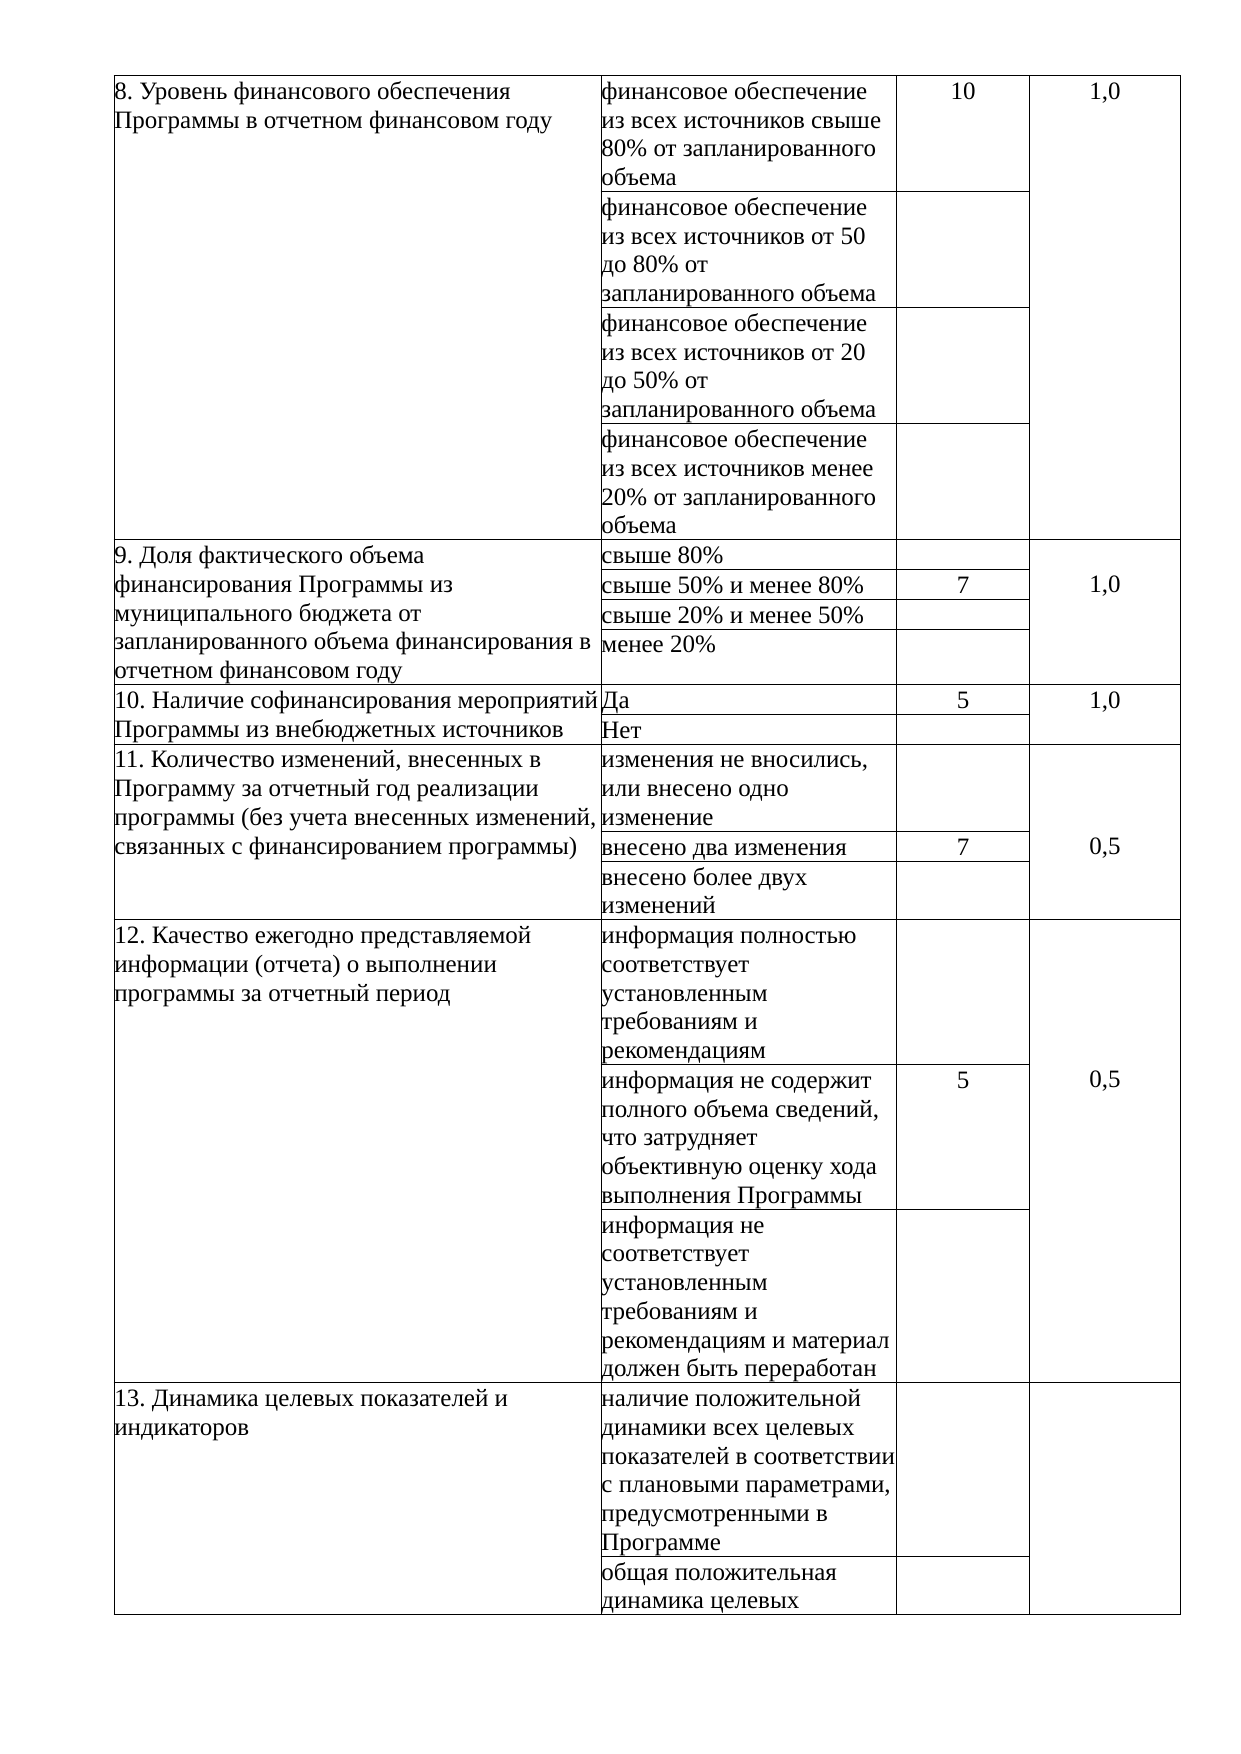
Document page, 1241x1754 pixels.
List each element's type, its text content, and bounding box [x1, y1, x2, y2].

table_cell [897, 715, 1029, 743]
table_cell информация не соответствует установленным требованиям и рекомендациям и материал должен быть переработан [602, 1210, 896, 1382]
table_cell наличие положительной динамики всех целевых показателей в соответствии с плановыми параметрами, предусмотренными в Программе [602, 1383, 896, 1556]
table_cell [897, 630, 1029, 684]
table_cell 7 [897, 832, 1029, 861]
table_cell информация полностью соответствует установленным требованиям и рекомендациям [602, 920, 896, 1064]
table_cell 0,5 [1030, 745, 1180, 919]
table_cell свыше 20% и менее 50% [602, 600, 896, 628]
table_cell 9. Доля фактического объема финансирования Программы из муниципального бюджета от запланированного объема финансирования в отчетном финансовом году [115, 540, 601, 684]
table_cell Да [602, 685, 896, 714]
table_cell [897, 1383, 1029, 1556]
table_cell общая положительная динамика целевых [602, 1557, 896, 1614]
table_cell 1,0 [1030, 685, 1180, 743]
table_cell [897, 424, 1029, 539]
table_cell 1,0 [1030, 540, 1180, 684]
table_cell [897, 308, 1029, 423]
table_cell 10 [897, 76, 1029, 191]
table_cell [897, 862, 1029, 919]
table_cell свыше 50% и менее 80% [602, 570, 896, 599]
table_cell 8. Уровень финансового обеспечения Программы в отчетном финансовом году [115, 76, 601, 539]
table_cell [897, 540, 1029, 569]
table_cell [897, 745, 1029, 831]
table_cell 5 [897, 1065, 1029, 1209]
table_cell менее 20% [602, 630, 896, 684]
table_cell Нет [602, 715, 896, 743]
table_cell свыше 80% [602, 540, 896, 569]
table_cell 10. Наличие софинансирования мероприятий Программы из внебюджетных источников [115, 685, 601, 743]
table_cell финансовое обеспечение из всех источников от 50 до 80% от запланированного объема [602, 192, 896, 307]
table_cell внесено более двух изменений [602, 862, 896, 919]
table_cell финансовое обеспечение из всех источников от 20 до 50% от запланированного объема [602, 308, 896, 423]
table_cell [897, 920, 1029, 1064]
table_cell информация не содержит полного объема сведений, что затрудняет объективную оценку хода выполнения Программы [602, 1065, 896, 1209]
table_cell финансовое обеспечение из всех источников свыше 80% от запланированного объема [602, 76, 896, 191]
table_cell 13. Динамика целевых показателей и индикаторов [115, 1383, 601, 1614]
table_cell 7 [897, 570, 1029, 599]
table_cell [897, 1557, 1029, 1614]
table_cell 1,0 [1030, 76, 1180, 539]
table_cell [897, 600, 1029, 628]
table_cell 11. Количество изменений, внесенных в Программу за отчетный год реализации программы (без учета внесенных изменений, связанных с финансированием программы) [115, 745, 601, 919]
table_cell финансовое обеспечение из всех источников менее 20% от запланированного объема [602, 424, 896, 539]
table_cell 0,5 [1030, 920, 1180, 1382]
table_cell [897, 192, 1029, 307]
table_cell [1030, 1383, 1180, 1614]
table_cell [897, 1210, 1029, 1382]
table_cell изменения не вносились, или внесено одно изменение [602, 745, 896, 831]
table_cell 5 [897, 685, 1029, 714]
table_cell внесено два изменения [602, 832, 896, 861]
table_cell 12. Качество ежегодно представляемой информации (отчета) о выполнении программы за отчетный период [115, 920, 601, 1382]
